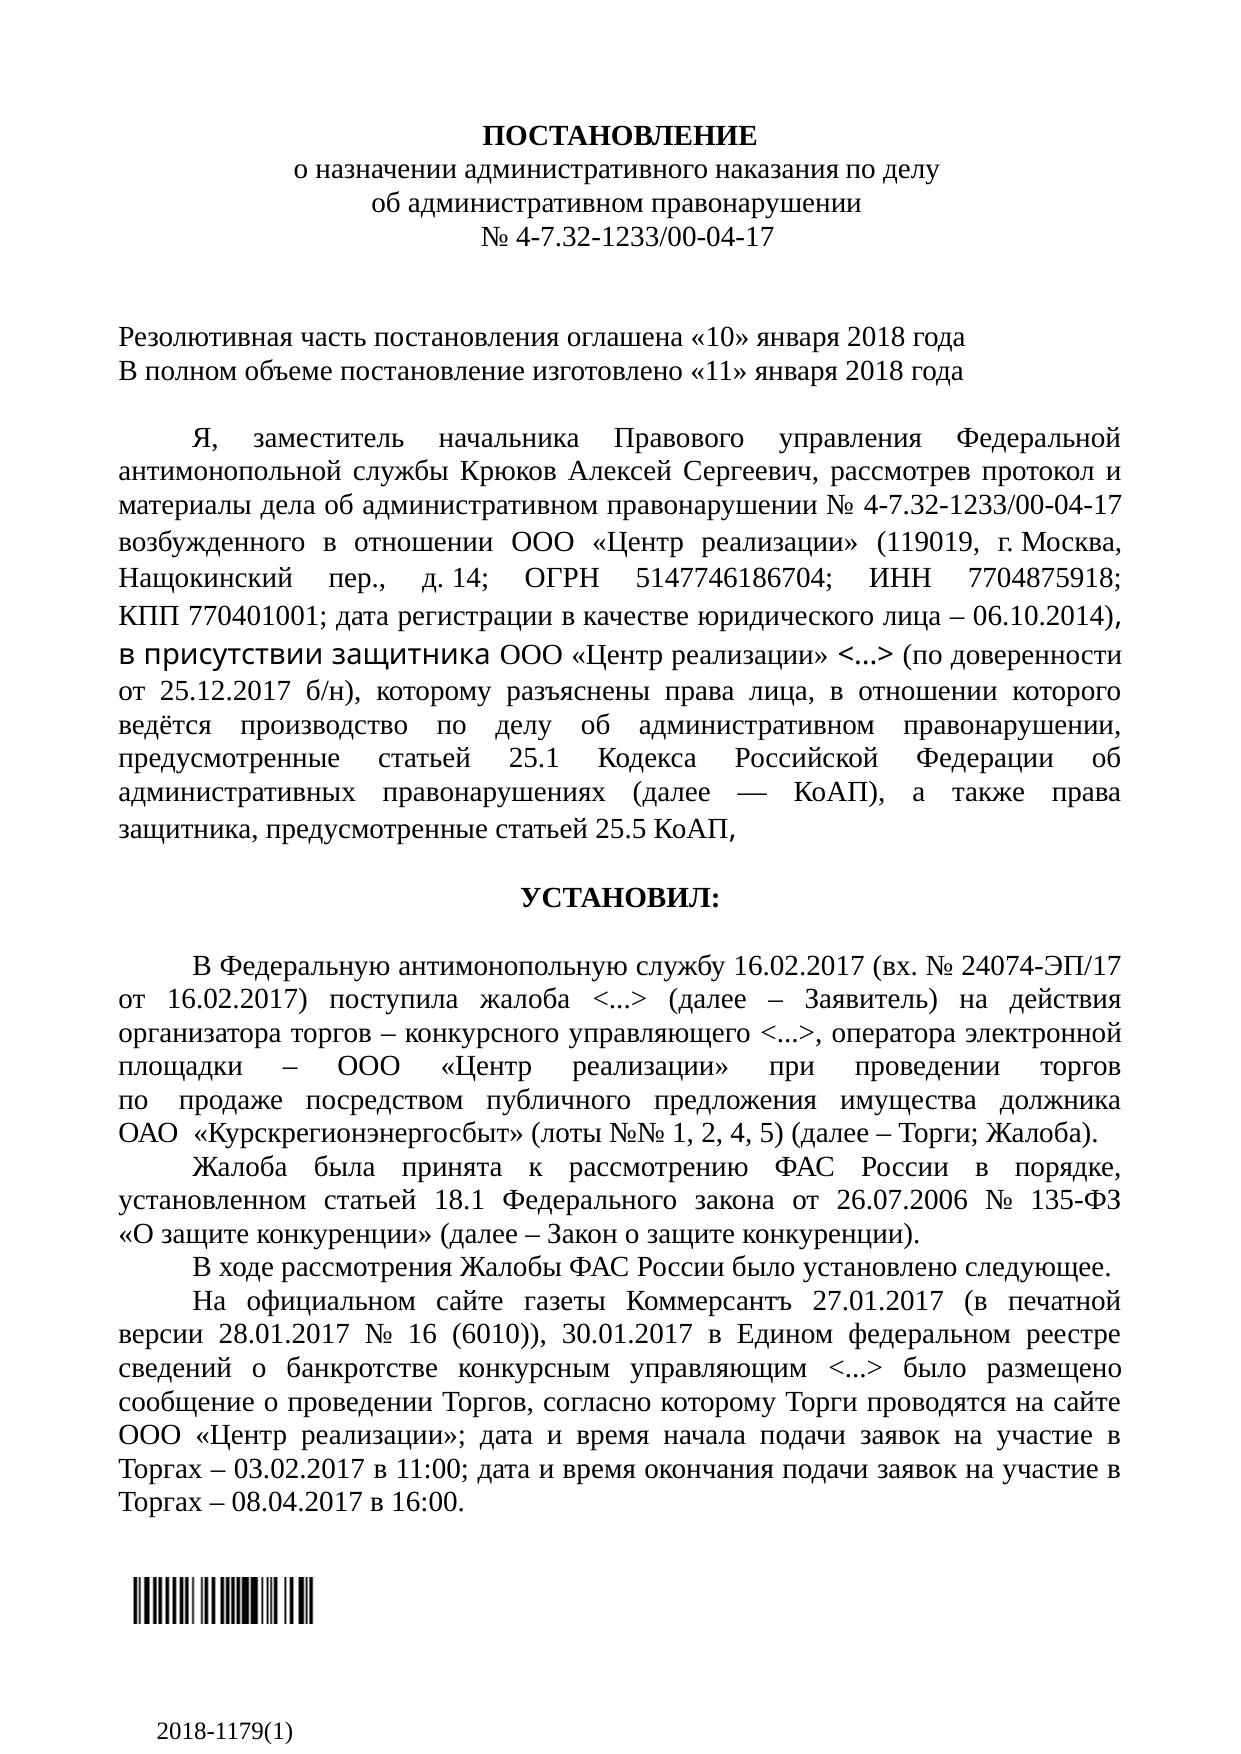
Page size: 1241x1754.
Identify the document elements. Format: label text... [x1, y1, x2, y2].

text В ходе рассмотрения Жалобы ФАС России было установлено следующее. [118, 1249, 1122, 1283]
text В Федеральную антимонопольную службу 16.02.2017 (вх. № 24074-ЭП/17 от 16.02.2017) поступила жалоба <...> (далее – Заявитель) на действия организатора торгов – конкурсного управляющего <...>, оператора электронной площадки – ООО «Центр реализации» при проведении торгов по продаже посредством публичного предложения имущества должника ОАО «Курскрегионэнергосбыт» (лоты №№ 1, 2, 4, 5) (далее – Торги; Жалоба). [118, 948, 1122, 1149]
text ПОСТАНОВЛЕНИЕ [118, 118, 1122, 152]
text В полном объеме постановление изготовлено «11» января 2018 года [118, 353, 1122, 386]
text УСТАНОВИЛ: [118, 881, 1122, 914]
picture [118, 1577, 331, 1624]
text о назначении административного наказания по делу [118, 152, 1122, 185]
text об административном правонарушении № 4-7.32-1233/00-04-17 [118, 185, 1122, 252]
subtitle Я, заместитель начальника Правового управления Федеральной антимонопольной службы Крюков Алексей Сергеевич, рассмотрев протокол и материалы дела об административном правонарушении № 4-7.32-1233/00-04-17 возбужденного в отношении ООО «Центр реализации» (119019, г. Москва, Нащокинский пер., д. 14; ОГРН 5147746186704; ИНН 7704875918; КПП 770401001; дата регистрации в качестве юридического лица – 06.10.2014), в присутствии защитника ООО «Центр реализации» <...> (по доверенности от 25.12.2017 б/н), которому разъяснены права лица, в отношении которого ведётся производство по делу об административном правонарушении, предусмотренные статьей 25.1 Кодекса Российской Федерации об административных правонарушениях (далее — КоАП), а также права защитника, предусмотренные статьей 25.5 КоАП, [118, 420, 1122, 847]
text Резолютивная часть постановления оглашена «10» января 2018 года [118, 319, 1122, 353]
text Жалоба была принята к рассмотрению ФАС России в порядке, установленном статьей 18.1 Федерального закона от 26.07.2006 № 135-ФЗ «О защите конкуренции» (далее – Закон о защите конкуренции). [118, 1149, 1122, 1249]
text На официальном сайте газеты Коммерсантъ 27.01.2017 (в печатной версии 28.01.2017 № 16 (6010)), 30.01.2017 в Едином федеральном реестре сведений о банкротстве конкурсным управляющим <...> было размещено сообщение о проведении Торгов, согласно которому Торги проводятся на сайте ООО «Центр реализации»; дата и время начала подачи заявок на участие в Торгах – 03.02.2017 в 11:00; дата и время окончания подачи заявок на участие в Торгах – 08.04.2017 в 16:00. [118, 1283, 1122, 1518]
